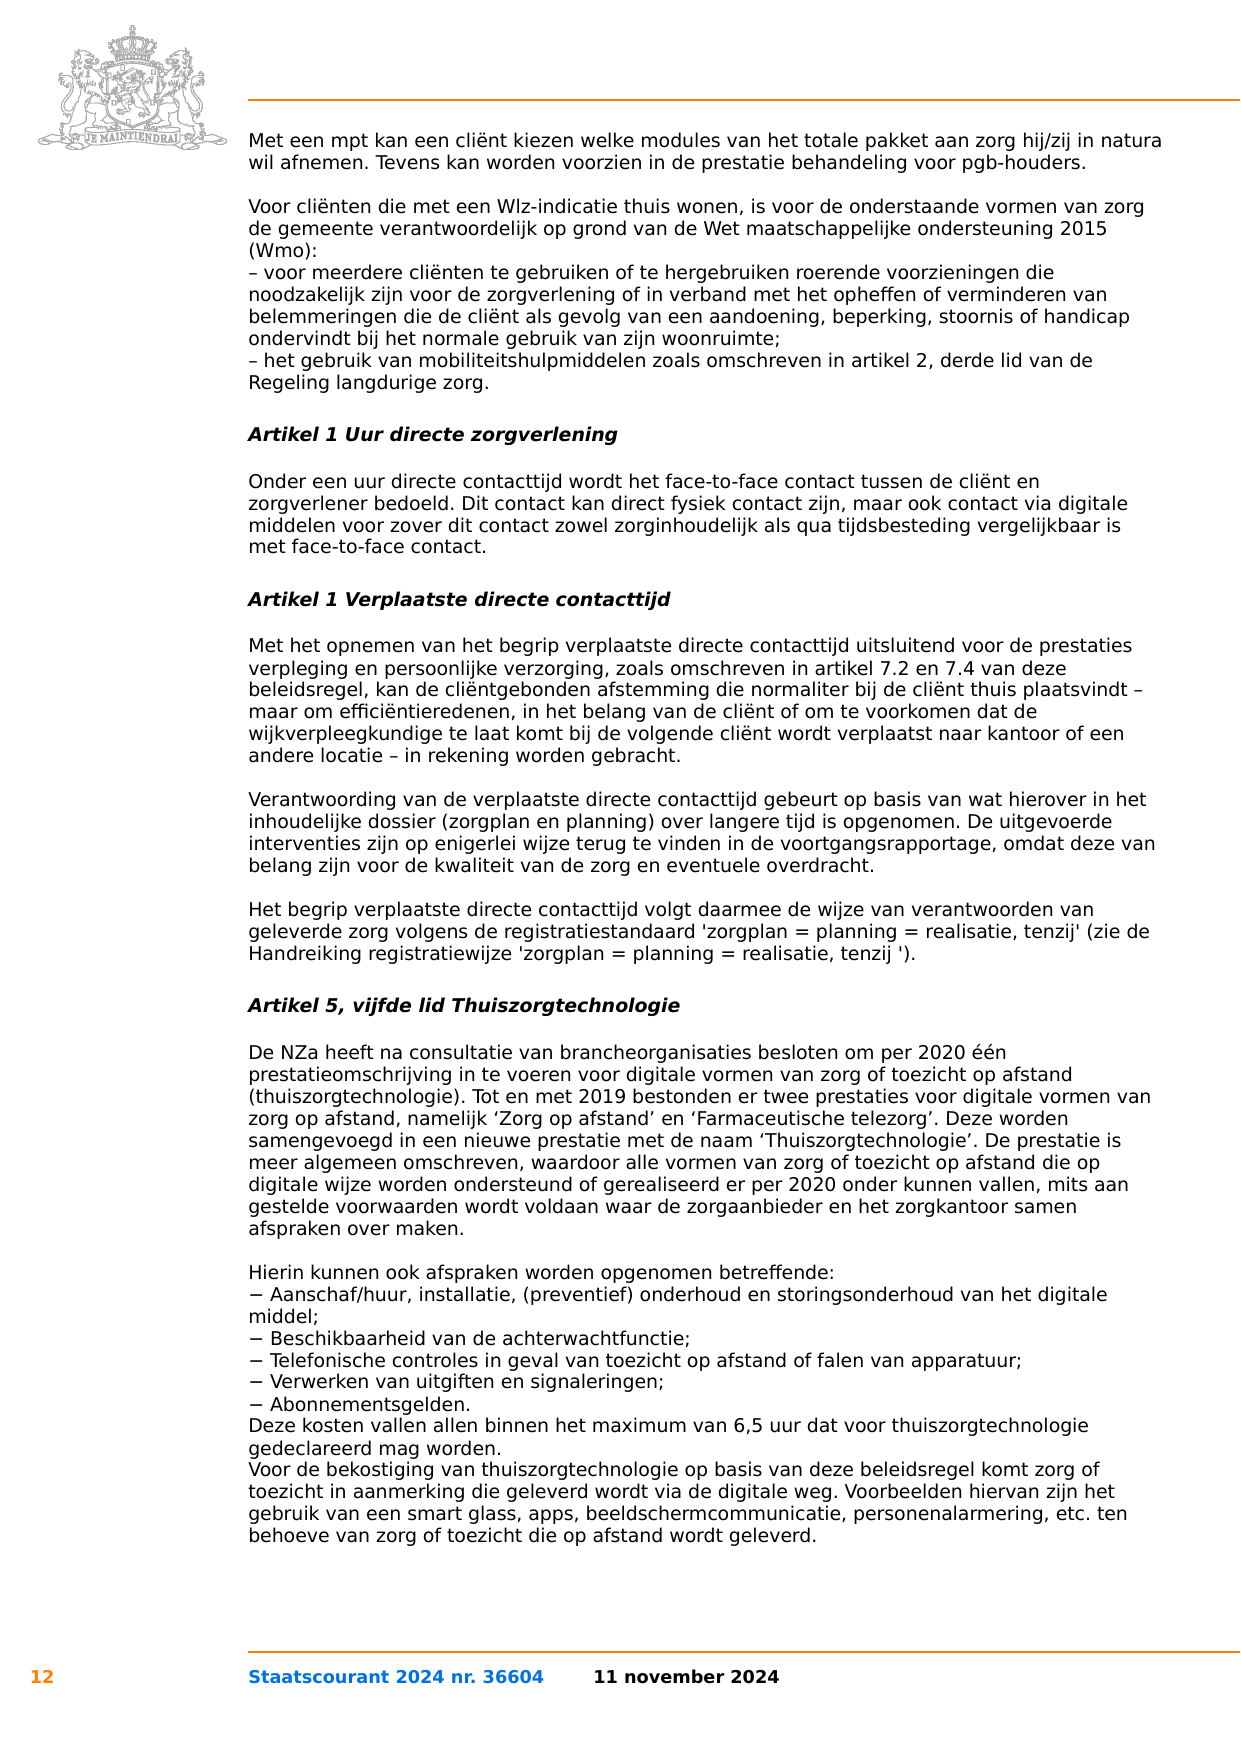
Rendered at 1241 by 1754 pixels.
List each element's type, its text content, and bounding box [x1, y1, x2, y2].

subtitle Artikel 5, vijfde lid Thuiszorgtechnologie [248, 995, 1163, 1017]
subtitle Artikel 1 Uur directe zorgverlening [248, 423, 1163, 446]
text Voor de bekostiging van thuiszorgtechnologie op basis van deze beleidsregel komt zorg of toezicht in aanmerking die geleverd wordt via de digitale weg. Voorbeelden hiervan zijn het gebruik van een smart glass, apps, beeldschermcommunicatie, personenalarmering, etc. ten behoeve van zorg of toezicht die op afstand wordt geleverd. [248, 1459, 1163, 1547]
text − Beschikbaarheid van de achterwachtfunctie; [248, 1327, 1163, 1349]
text Met het opnemen van het begrip verplaatste directe contacttijd uitsluitend voor de prestaties verpleging en persoonlijke verzorging, zoals omschreven in artikel 7.2 en 7.4 van deze beleidsregel, kan de cliëntgebonden afstemming die normaliter bij de cliënt thuis plaatsvindt – maar om efficiëntieredenen, in het belang van de cliënt of om te voorkomen dat de wijkverpleegkundige te laat komt bij de volgende cliënt wordt verplaatst naar kantoor of een andere locatie – in rekening worden gebracht. [248, 635, 1163, 767]
text – voor meerdere cliënten te gebruiken of te hergebruiken roerende voorzieningen die noodzakelijk zijn voor de zorgverlening of in verband met het opheffen of verminderen van belemmeringen die de cliënt als gevolg van een aandoening, beperking, stoornis of handicap ondervindt bij het normale gebruik van zijn woonruimte; [248, 262, 1163, 349]
picture [38, 25, 227, 150]
text − Aanschaf/huur, installatie, (preventief) onderhoud en storingsonderhoud van het digitale middel; [248, 1283, 1163, 1327]
text Voor cliënten die met een Wlz-indicatie thuis wonen, is voor de onderstaande vormen van zorg de gemeente verantwoordelijk op grond van de Wet maatschappelijke ondersteuning 2015 (Wmo): [248, 196, 1163, 262]
subtitle Artikel 1 Verplaatste directe contacttijd [248, 588, 1163, 610]
text De NZa heeft na consultatie van brancheorganisaties besloten om per 2020 één prestatieomschrijving in te voeren voor digitale vormen van zorg of toezicht op afstand (thuiszorgtechnologie). Tot en met 2019 bestonden er twee prestaties voor digitale vormen van zorg op afstand, namelijk ‘Zorg op afstand’ en ‘Farmaceutische telezorg’. Deze worden samengevoegd in een nieuwe prestatie met de naam ‘Thuiszorgtechnologie’. De prestatie is meer algemeen omschreven, waardoor alle vormen van zorg of toezicht op afstand die op digitale wijze worden ondersteund of gerealiseerd er per 2020 onder kunnen vallen, mits aan gestelde voorwaarden wordt voldaan waar de zorgaanbieder en het zorgkantoor samen afspraken over maken. [248, 1042, 1163, 1240]
text − Verwerken van uitgiften en signaleringen; [248, 1371, 1163, 1393]
text Deze kosten vallen allen binnen het maximum van 6,5 uur dat voor thuiszorgtechnologie gedeclareerd mag worden. [248, 1415, 1163, 1459]
text Verantwoording van de verplaatste directe contacttijd gebeurt op basis van wat hierover in het inhoudelijke dossier (zorgplan en planning) over langere tijd is opgenomen. De uitgevoerde interventies zijn op enigerlei wijze terug te vinden in de voortgangsrapportage, omdat deze van belang zijn voor de kwaliteit van de zorg en eventuele overdracht. [248, 789, 1163, 877]
text − Telefonische controles in geval van toezicht op afstand of falen van apparatuur; [248, 1349, 1163, 1371]
text Hierin kunnen ook afspraken worden opgenomen betreffende: [248, 1262, 1163, 1283]
text – het gebruik van mobiliteitshulpmiddelen zoals omschreven in artikel 2, derde lid van de Regeling langdurige zorg. [248, 349, 1163, 393]
text Onder een uur directe contacttijd wordt het face-to-face contact tussen de cliënt en zorgverlener bedoeld. Dit contact kan direct fysiek contact zijn, maar ook contact via digitale middelen voor zover dit contact zowel zorginhoudelijk als qua tijdsbesteding vergelijkbaar is met face-to-face contact. [248, 471, 1163, 558]
text Met een mpt kan een cliënt kiezen welke modules van het totale pakket aan zorg hij/zij in natura wil afnemen. Tevens kan worden voorzien in de prestatie behandeling voor pgb-houders. [248, 130, 1163, 174]
text − Abonnementsgelden. [248, 1393, 1163, 1415]
text Het begrip verplaatste directe contacttijd volgt daarmee de wijze van verantwoorden van geleverde zorg volgens de registratiestandaard 'zorgplan = planning = realisatie, tenzij' (zie de Handreiking registratiewijze 'zorgplan = planning = realisatie, tenzij '). [248, 899, 1163, 965]
